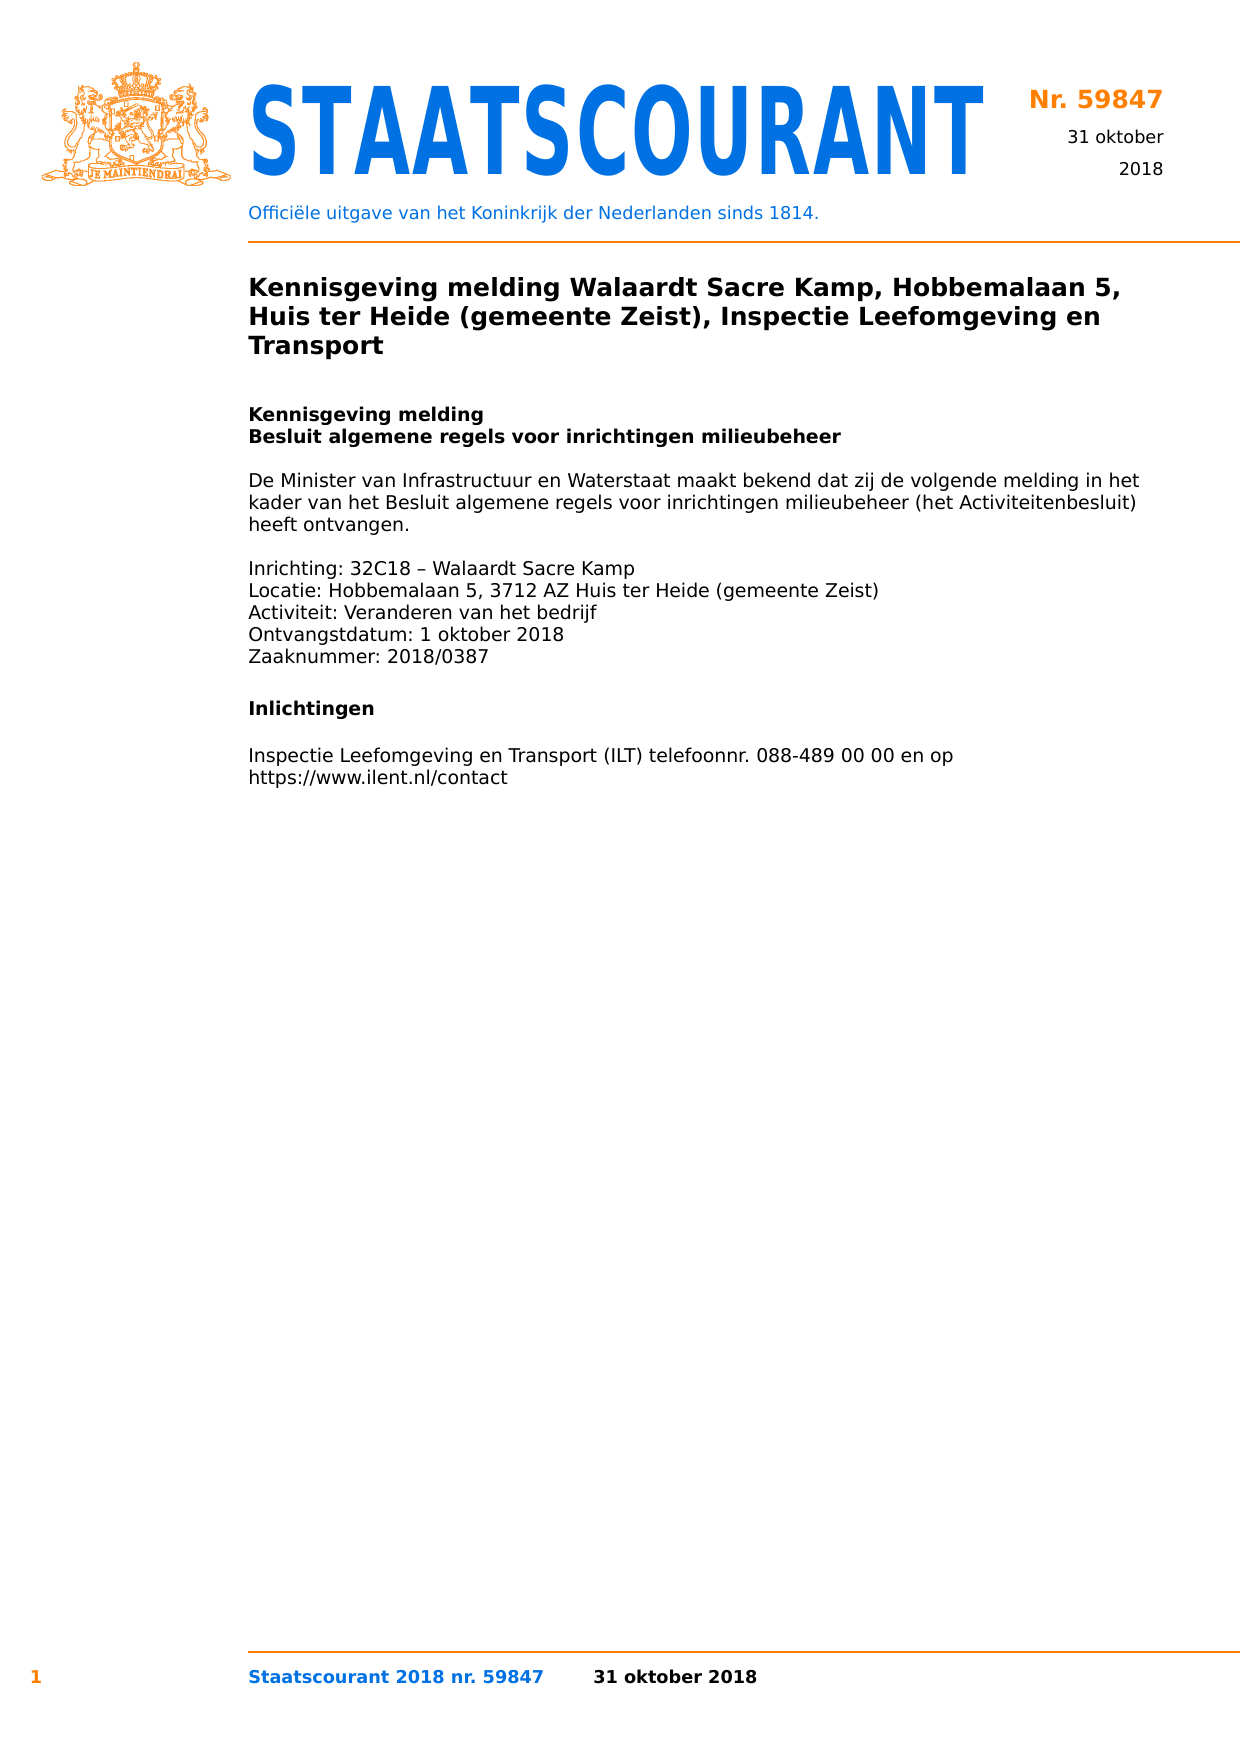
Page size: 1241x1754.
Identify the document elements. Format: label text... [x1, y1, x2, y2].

subtitle Inlichtingen [248, 698, 1163, 720]
subtitle Kennisgeving melding Walaardt Sacre Kamp, Hobbemalaan 5, Huis ter Heide (gemeente Zeist), Inspectie Leefomgeving en Transport [248, 273, 1163, 361]
table_header Nr. 59847 [998, 62, 1240, 121]
text Zaaknummer: 2018/0387 [248, 646, 1163, 668]
text Kennisgeving melding [248, 404, 1163, 426]
table_header STAATSCOURANT [248, 62, 998, 203]
text Activiteit: Veranderen van het bedrijf [248, 602, 1163, 624]
table_cell 31 oktober [998, 121, 1240, 153]
text De Minister van Infrastructuur en Waterstaat maakt bekend dat zij de volgende melding in het kader van het Besluit algemene regels voor inrichtingen milieubeheer (het Activiteitenbesluit) heeft ontvangen. [248, 470, 1163, 536]
text Inspectie Leefomgeving en Transport (ILT) telefoonnr. 088-489 00 00 en op https://www.ilent.nl/contact [248, 745, 1163, 789]
table_header [25, 62, 248, 241]
text Inrichting: 32C18 – Walaardt Sacre Kamp [248, 558, 1163, 580]
text Besluit algemene regels voor inrichtingen milieubeheer [248, 426, 1163, 448]
table_cell 2018 [998, 153, 1240, 203]
text Ontvangstdatum: 1 oktober 2018 [248, 624, 1163, 646]
picture [41, 62, 231, 186]
text Locatie: Hobbemalaan 5, 3712 AZ Huis ter Heide (gemeente Zeist) [248, 580, 1163, 602]
table_cell Officiële uitgave van het Koninkrijk der Nederlanden sinds 1814. [248, 203, 1240, 241]
